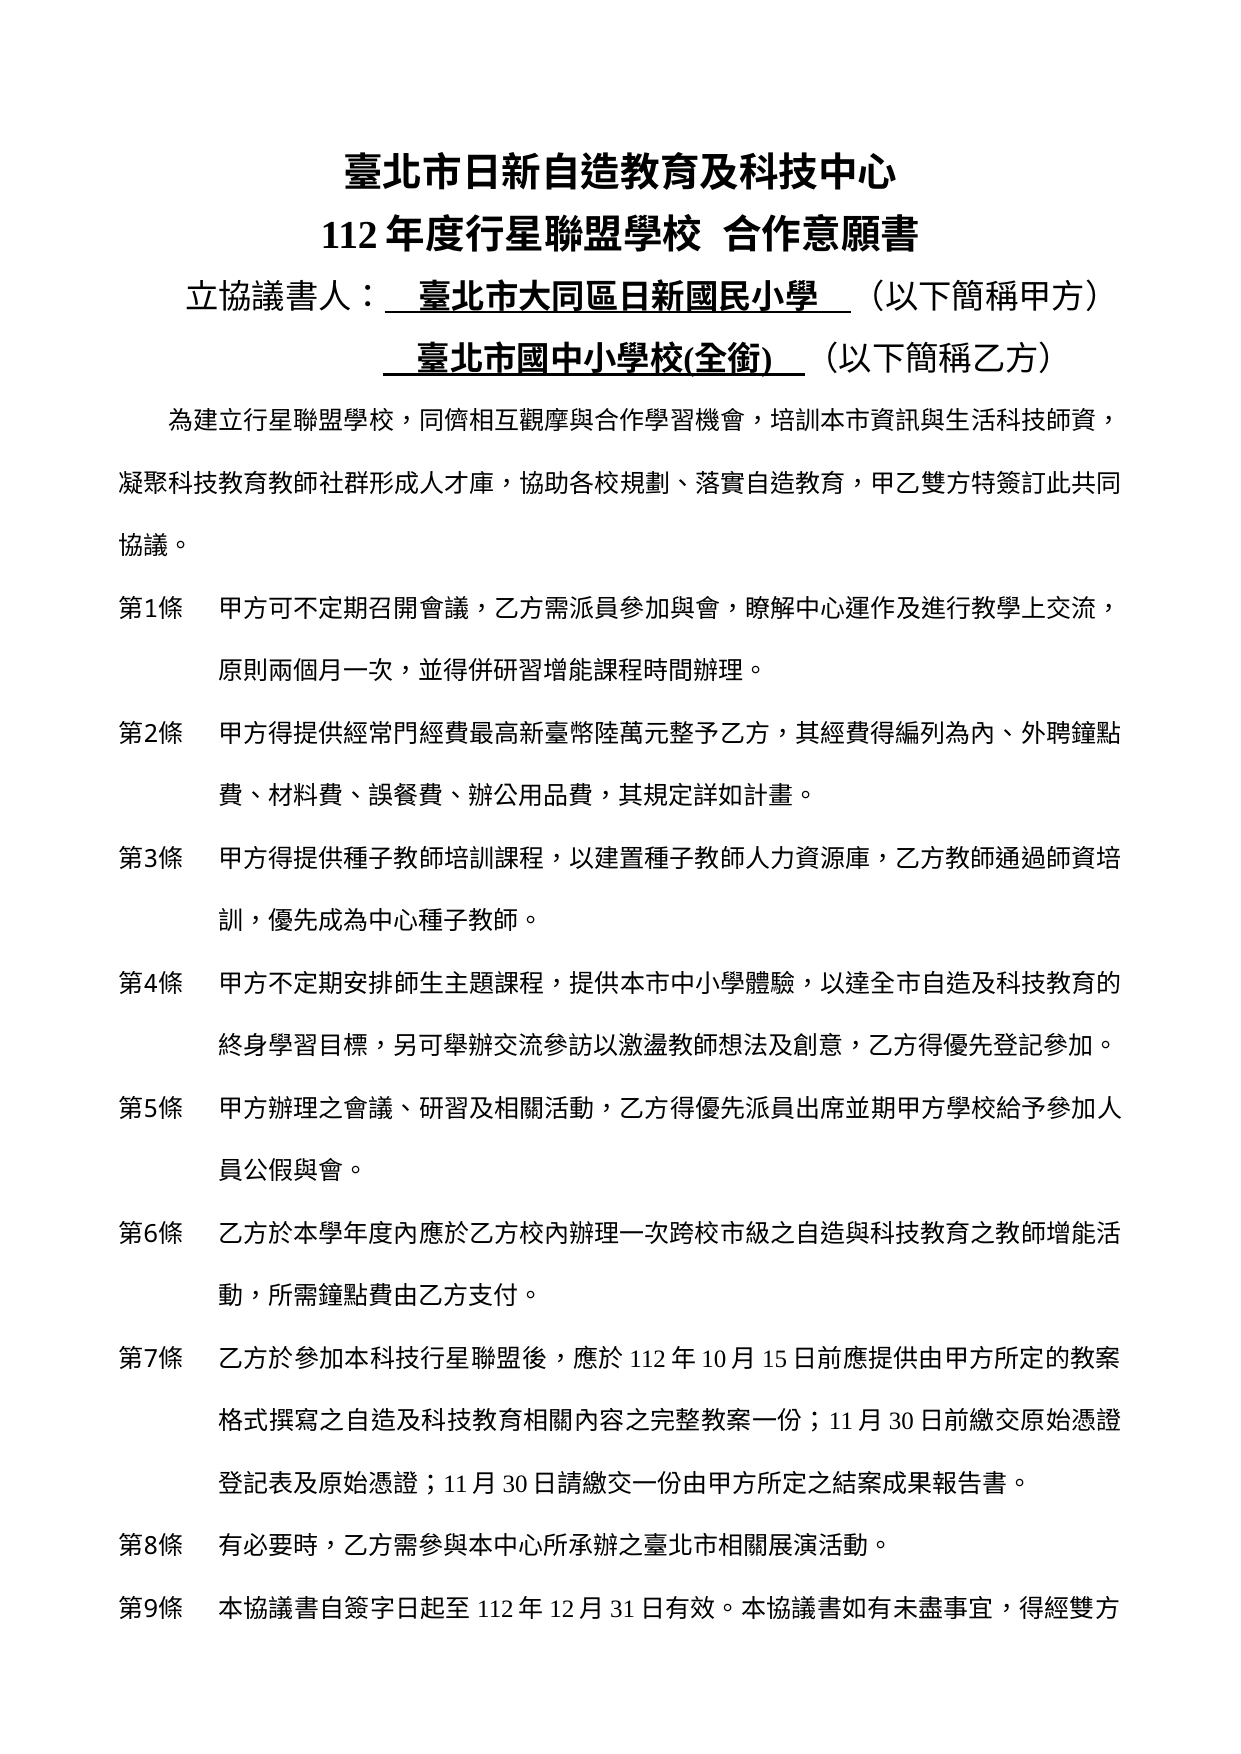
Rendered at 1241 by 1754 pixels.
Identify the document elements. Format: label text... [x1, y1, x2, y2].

text 臺北市國中小學校(全銜) （以下簡稱乙方） [383, 314, 1122, 377]
list 有必要時，乙方需參與本中心所承辦之臺北市相關展演活動。 [118, 1502, 1122, 1564]
list 甲方得提供種子教師培訓課程，以建置種子教師人力資源庫，乙方教師通過師資培訓，優先成為中心種子教師。 [118, 814, 1122, 939]
text 臺北市日新自造教育及科技中心 [118, 127, 1122, 189]
list 甲方可不定期召開會議，乙方需派員參加與會，瞭解中心運作及進行教學上交流，原則兩個月一次，並得併研習增能課程時間辦理。 [118, 564, 1122, 689]
list 甲方辦理之會議、研習及相關活動，乙方得優先派員出席並期甲方學校給予參加人員公假與會。 [118, 1064, 1122, 1189]
list 甲方得提供經常門經費最高新臺幣陸萬元整予乙方，其經費得編列為內、外聘鐘點費、材料費、誤餐費、辦公用品費，其規定詳如計畫。 [118, 689, 1122, 814]
text 立協議書人： 臺北市大同區日新國民小學 （以下簡稱甲方） [118, 252, 1122, 314]
list 乙方於本學年度內應於乙方校內辦理一次跨校市級之自造與科技教育之教師增能活動，所需鐘點費由乙方支付。 [118, 1189, 1122, 1314]
text 112年度行星聯盟學校 合作意願書 [118, 189, 1122, 252]
list 本協議書自簽字日起至112年12月31日有效。本協議書如有未盡事宜，得經雙方 [118, 1564, 1122, 1627]
text 為建立行星聯盟學校，同儕相互觀摩與合作學習機會，培訓本市資訊與生活科技師資，凝聚科技教育教師社群形成人才庫，協助各校規劃、落實自造教育，甲乙雙方特簽訂此共同協議。 [118, 377, 1122, 564]
list 乙方於參加本科技行星聯盟後，應於112年10月15日前應提供由甲方所定的教案格式撰寫之自造及科技教育相關內容之完整教案一份；11月30日前繳交原始憑證登記表及原始憑證；11月30日請繳交一份由甲方所定之結案成果報告書。 [118, 1314, 1122, 1502]
list 甲方不定期安排師生主題課程，提供本市中小學體驗，以達全市自造及科技教育的終身學習目標，另可舉辦交流參訪以激盪教師想法及創意，乙方得優先登記參加。 [118, 939, 1122, 1064]
